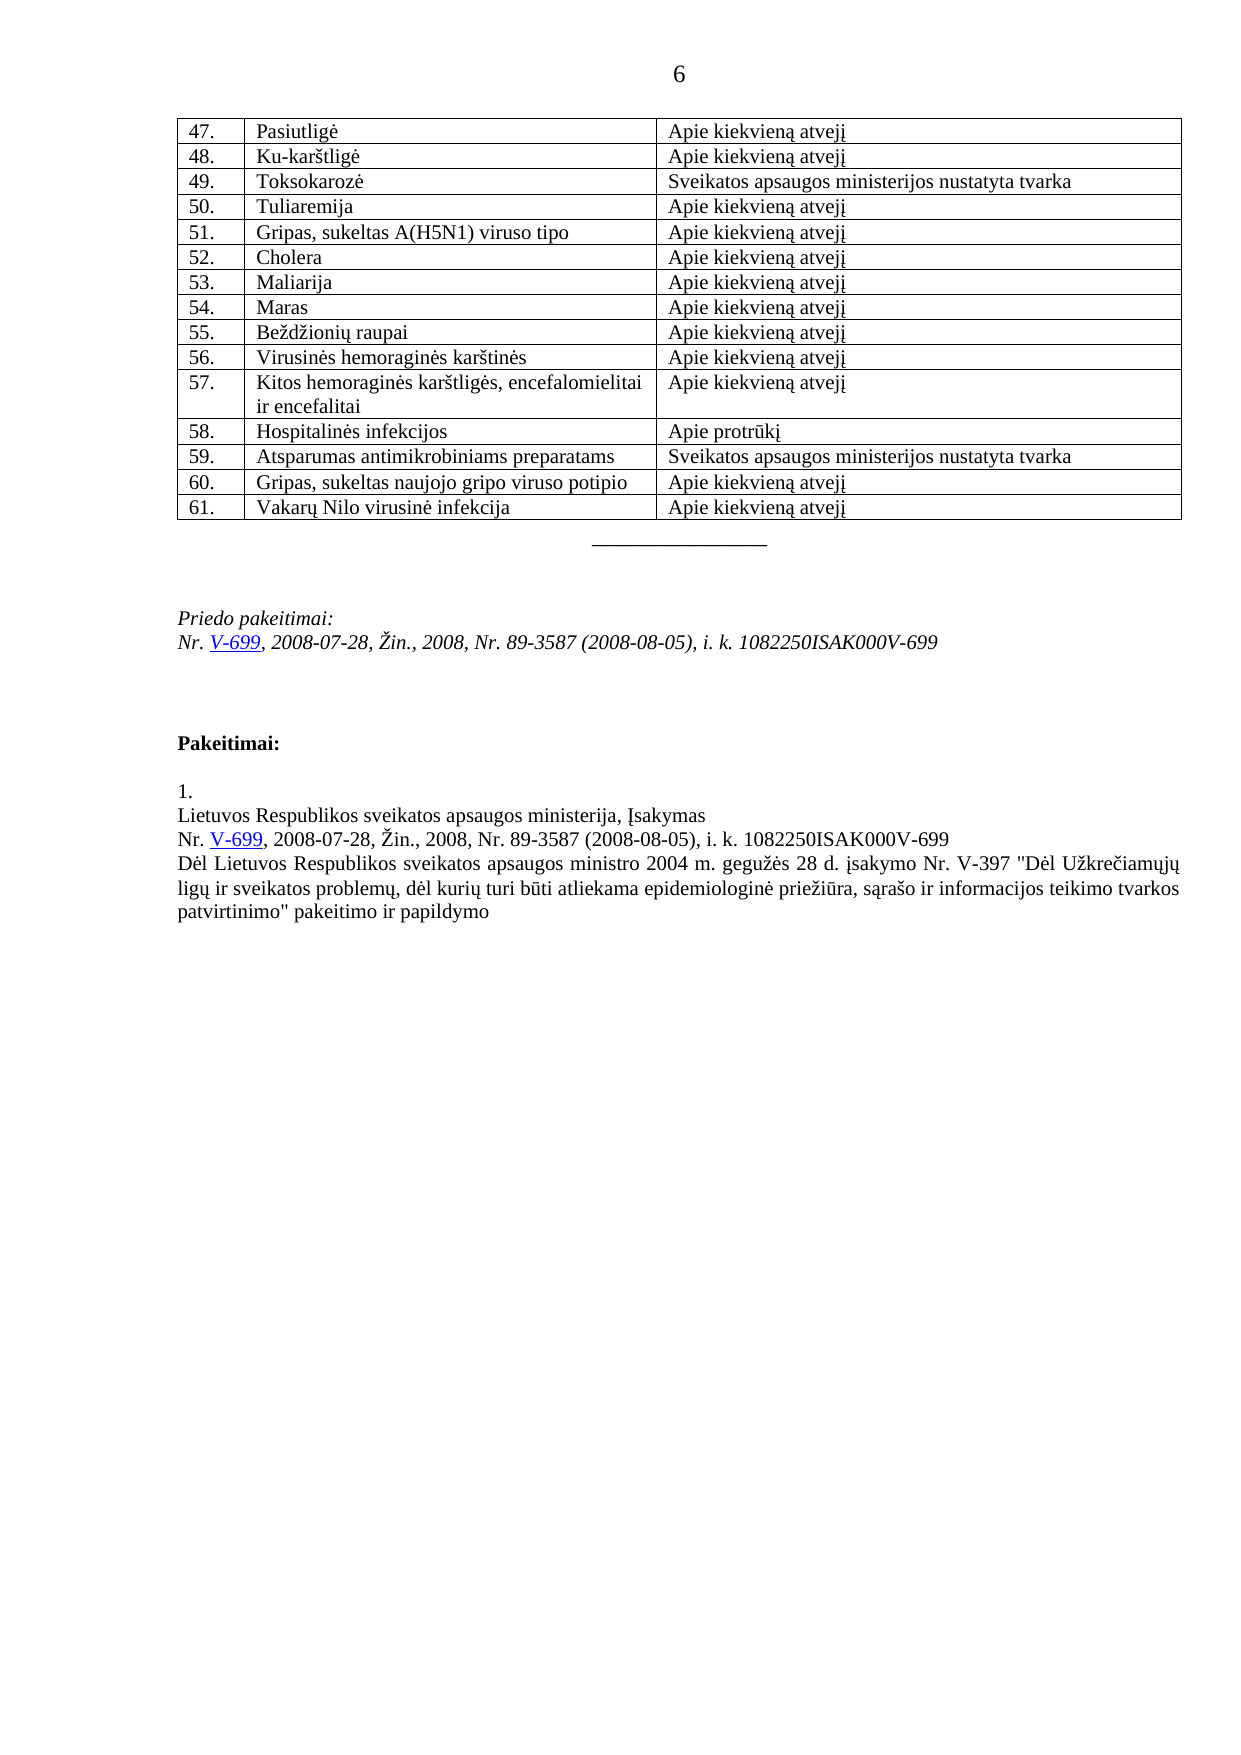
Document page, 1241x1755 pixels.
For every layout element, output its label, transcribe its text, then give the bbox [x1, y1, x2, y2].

table_cell Sveikatos apsaugos ministerijos nustatyta tvarka [657, 445, 1181, 468]
table_cell Tuliaremija [245, 195, 656, 218]
table_cell Vakarų Nilo virusinė infekcija [245, 495, 656, 519]
table_cell 58. [178, 419, 244, 443]
table_cell Apie kiekvieną atvejį [657, 144, 1181, 168]
table_cell Apie kiekvieną atvejį [657, 470, 1181, 494]
text Pakeitimai: [177, 731, 1181, 755]
text Nr. V-699, 2008-07-28, Žin., 2008, Nr. 89-3587 (2008-08-05), i. k. 1082250ISAK000V-699 [177, 630, 1181, 654]
table_cell Apie kiekvieną atvejį [657, 119, 1181, 143]
table_cell Apie kiekvieną atvejį [657, 345, 1181, 369]
table_cell 54. [178, 295, 244, 319]
table_cell 59. [178, 445, 244, 468]
table_cell 51. [178, 220, 244, 244]
table_cell 52. [178, 245, 244, 269]
table_cell Apie kiekvieną atvejį [657, 495, 1181, 519]
text 1. [177, 779, 1181, 803]
table_cell Apie kiekvieną atvejį [657, 320, 1181, 344]
table_cell 47. [178, 119, 244, 143]
table_cell 61. [178, 495, 244, 519]
table_cell Apie kiekvieną atvejį [657, 245, 1181, 269]
table_cell Maliarija [245, 270, 656, 294]
table_cell Apie kiekvieną atvejį [657, 220, 1181, 244]
text Priedo pakeitimai: [177, 606, 1181, 630]
table_cell Beždžionių raupai [245, 320, 656, 344]
text Dėl Lietuvos Respublikos sveikatos apsaugos ministro 2004 m. gegužės 28 d. įsakymo Nr. V-397 "Dėl Užkrečiamųjų ligų ir sveikatos problemų, dėl kurių turi būti atliekama epidemiologinė priežiūra, sąrašo ir informacijos teikimo tvarkos patvirtinimo" pakeitimo ir papildymo [177, 851, 1181, 923]
table_cell Sveikatos apsaugos ministerijos nustatyta tvarka [657, 169, 1181, 193]
table_cell Apie protrūkį [657, 419, 1181, 443]
table_cell 53. [178, 270, 244, 294]
table_cell Hospitalinės infekcijos [245, 419, 656, 443]
table_cell Ku-karštligė [245, 144, 656, 168]
table_cell Apie kiekvieną atvejį [657, 270, 1181, 294]
table_cell Apie kiekvieną atvejį [657, 295, 1181, 319]
table_cell Gripas, sukeltas naujojo gripo viruso potipio [245, 470, 656, 494]
table_cell 50. [178, 195, 244, 218]
table_cell Maras [245, 295, 656, 319]
table_cell Toksokarozė [245, 169, 656, 193]
table_cell Pasiutligė [245, 119, 656, 143]
table_cell 60. [178, 470, 244, 494]
table_cell Gripas, sukeltas A(H5N1) viruso tipo [245, 220, 656, 244]
table_cell Cholera [245, 245, 656, 269]
table_cell Atsparumas antimikrobiniams preparatams [245, 445, 656, 468]
table_cell 49. [178, 169, 244, 193]
text Nr. V-699, 2008-07-28, Žin., 2008, Nr. 89-3587 (2008-08-05), i. k. 1082250ISAK000V-699 [177, 827, 1181, 851]
table_cell 56. [178, 345, 244, 369]
table_cell 48. [178, 144, 244, 168]
text ______________ [177, 520, 1181, 548]
table_cell Apie kiekvieną atvejį [657, 195, 1181, 218]
table_cell 55. [178, 320, 244, 344]
table_cell Virusinės hemoraginės karštinės [245, 345, 656, 369]
table_cell Kitos hemoraginės karštligės, encefalomielitai ir encefalitai [245, 370, 656, 418]
text Lietuvos Respublikos sveikatos apsaugos ministerija, Įsakymas [177, 803, 1181, 827]
table_cell 57. [178, 370, 244, 418]
table_cell Apie kiekvieną atvejį [657, 370, 1181, 418]
